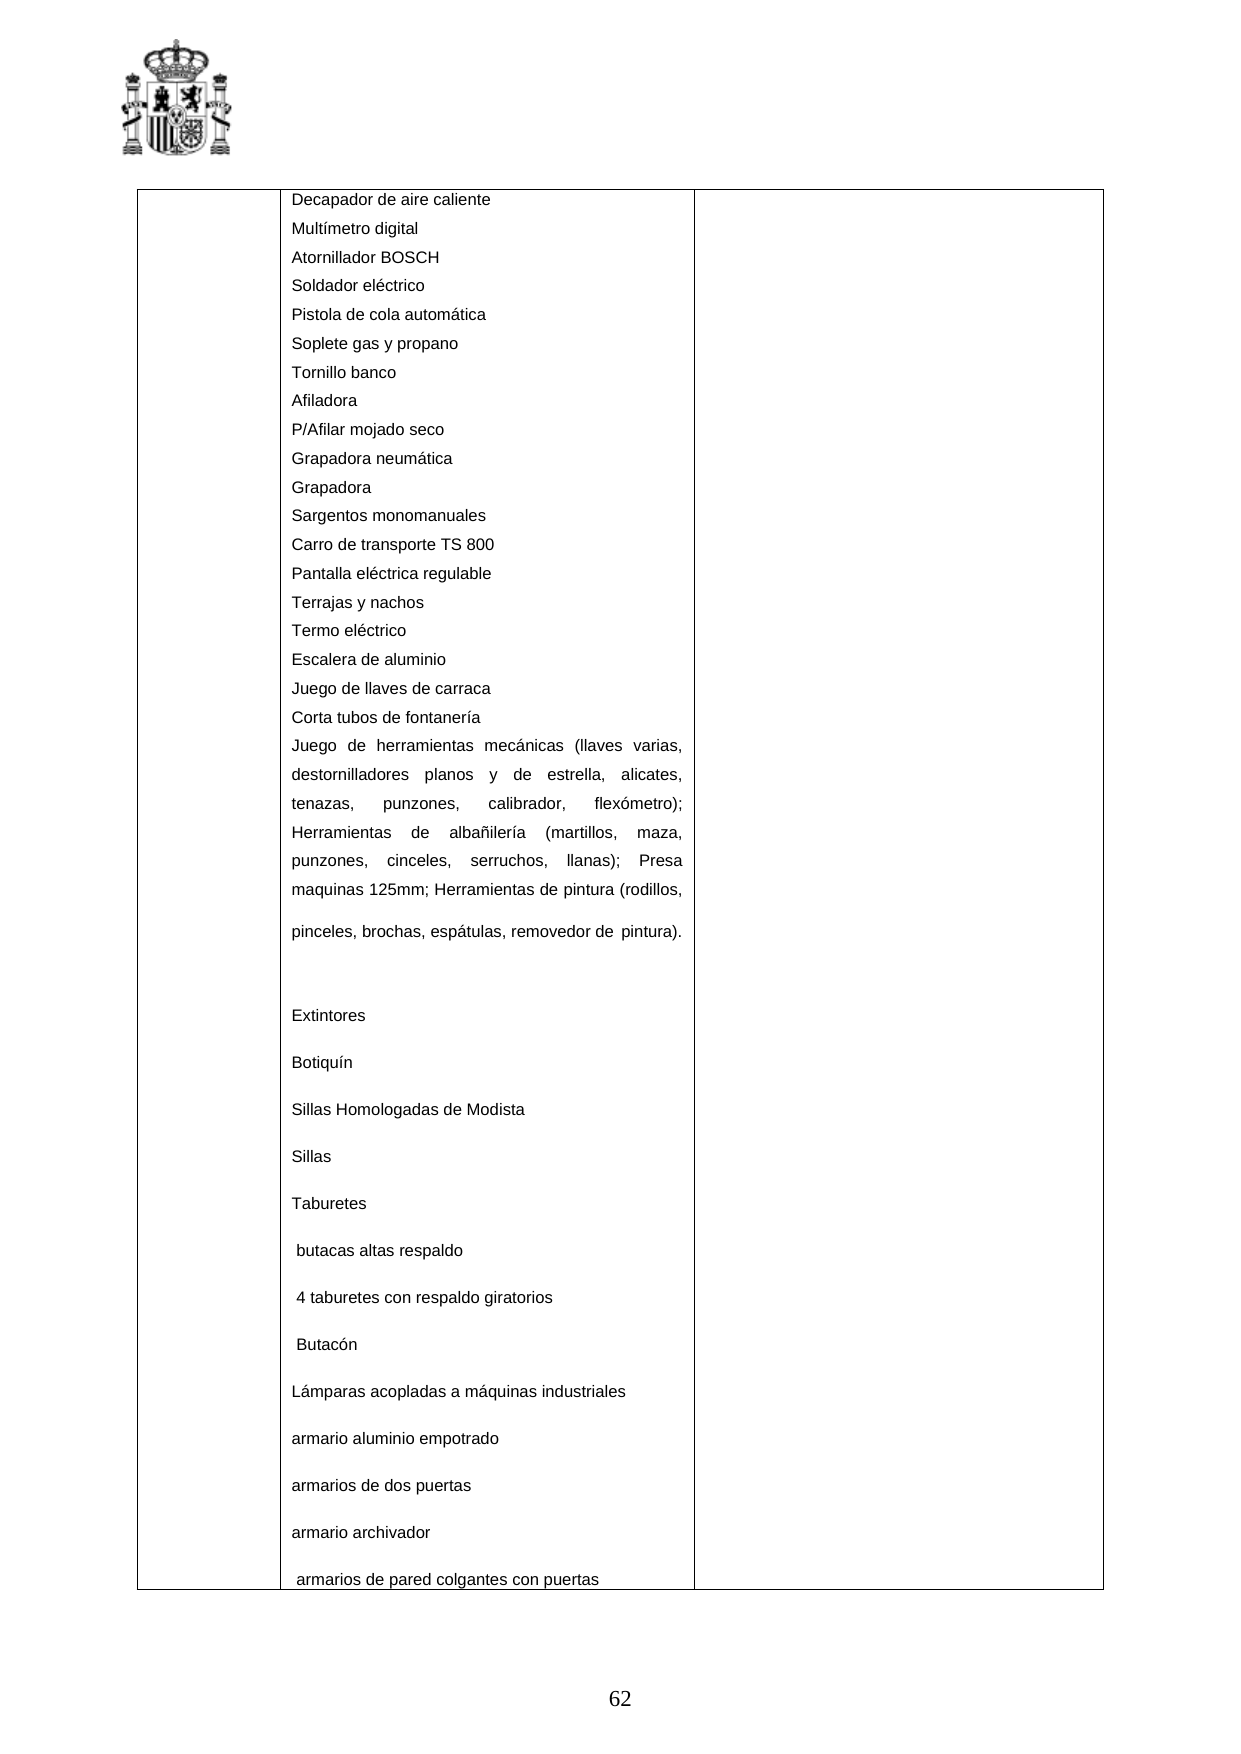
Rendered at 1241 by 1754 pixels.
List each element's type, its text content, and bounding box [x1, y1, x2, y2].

table_cell [695, 190, 1103, 1589]
table_cell [138, 190, 280, 1589]
table_cell Decapador de aire caliente Multímetro digital Atornillador BOSCH Soldador eléctrico Pistola de cola automática Soplete gas y propano Tornillo banco Afiladora P/Afilar mojado seco Grapadora neumática Grapadora Sargentos monomanuales Carro de transporte TS 800 Pantalla eléctrica regulable Terrajas y nachos Termo eléctrico Escalera de aluminio Juego de llaves de carraca Corta tubos de fontanería Juego de herramientas mecánicas (llaves varias, destornilladores planos y de estrella, alicates, tenazas, punzones, calibrador, flexómetro); Herramientas de albañilería (martillos, maza, punzones, cinceles, serruchos, llanas); Presa maquinas 125mm; Herramientas de pintura (rodillos, pinceles, brochas, espátulas, removedor de pintura). Extintores Botiquín Sillas Homologadas de Modista Sillas Taburetes butacas altas respaldo 4 taburetes con respaldo giratorios Butacón Lámparas acopladas a máquinas industriales armario aluminio empotrado armarios de dos puertas armario archivador armarios de pared colgantes con puertas [281, 190, 694, 1589]
